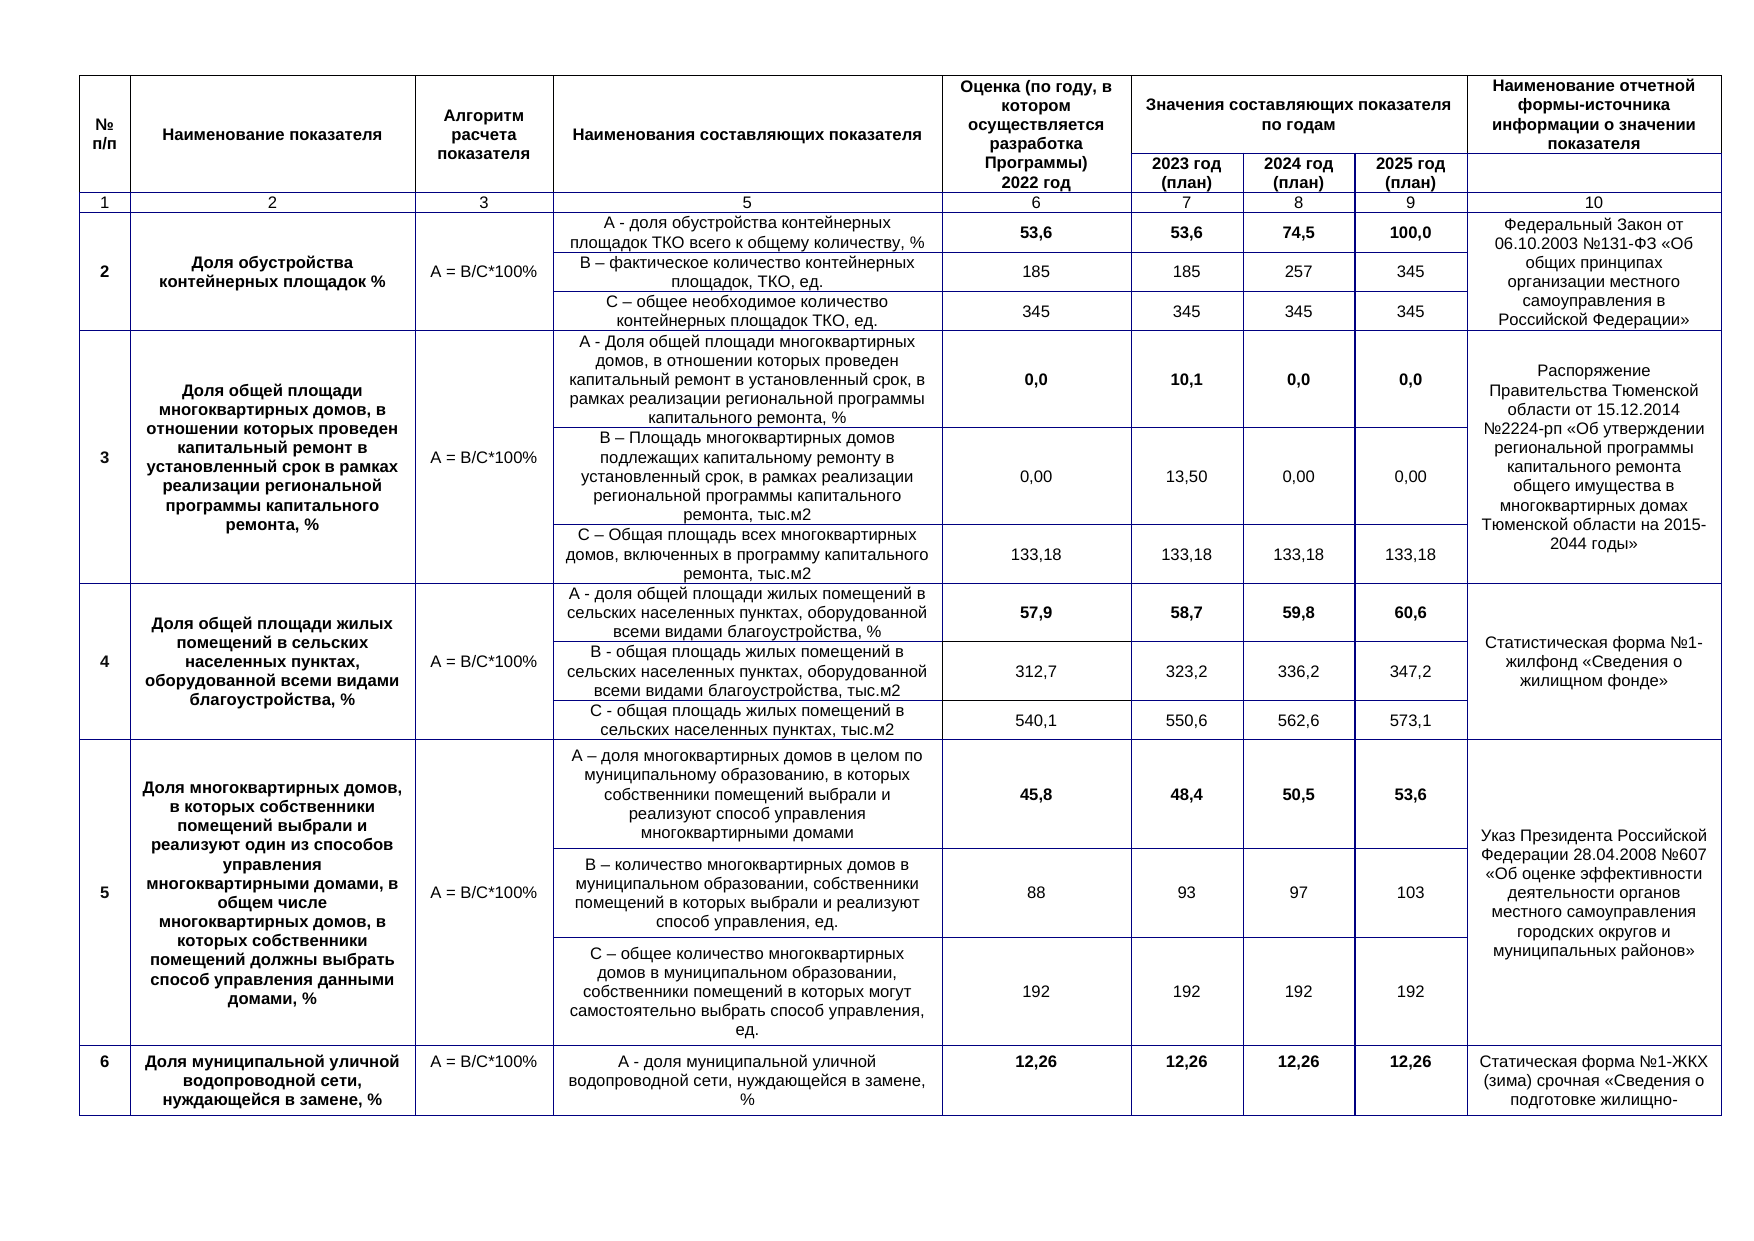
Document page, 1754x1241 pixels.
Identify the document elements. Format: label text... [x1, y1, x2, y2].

table_cell Статическая форма №1-ЖКХ (зима) срочная «Сведения о подготовке жилищно- [1468, 1046, 1721, 1115]
table_cell 573,1 [1356, 701, 1467, 739]
table_cell 10,1 [1132, 331, 1243, 427]
table_header Наименование отчетной формы-источника информации о значении показателя [1468, 76, 1721, 153]
table_cell 312,7 [943, 642, 1131, 700]
table_cell А - Доля общей площади многоквартирных домов, в отношении которых проведен капитальный ремонт в установленный срок, в рамках реализации региональной программы капитального ремонта, % [554, 331, 942, 427]
table_cell 48,4 [1132, 740, 1243, 847]
table_cell 192 [1132, 938, 1243, 1045]
table_cell 0,00 [1356, 428, 1467, 524]
table_cell 192 [1356, 938, 1467, 1045]
table_cell 2024 год (план) [1244, 154, 1354, 192]
table_cell 97 [1244, 849, 1354, 937]
table_cell 45,8 [943, 740, 1131, 847]
table_cell 5 [80, 740, 130, 1045]
table_cell 185 [943, 253, 1131, 291]
table_cell 2023 год (план) [1132, 154, 1243, 192]
table_cell 133,18 [1132, 525, 1243, 583]
table_cell 345 [1132, 292, 1243, 330]
table_cell 185 [1132, 253, 1243, 291]
table_cell 192 [943, 938, 1131, 1045]
table_cell 347,2 [1356, 642, 1467, 700]
table_cell Статистическая форма №1-жилфонд «Сведения о жилищном фонде» [1468, 584, 1721, 739]
table_cell 8 [1244, 193, 1354, 212]
table_cell А = В/С*100% [416, 1046, 553, 1115]
table_cell 562,6 [1244, 701, 1354, 739]
table_cell 7 [1132, 193, 1243, 212]
table_cell 53,6 [1356, 740, 1467, 847]
table_cell 323,2 [1132, 642, 1243, 700]
table_cell Доля общей площади многоквартирных домов, в отношении которых проведен капитальный ремонт в установленный срок в рамках реализации региональной программы капитального ремонта, % [131, 331, 415, 583]
table_cell 4 [80, 584, 130, 739]
table_cell А = В/С*100% [416, 213, 553, 330]
table_cell 53,6 [1132, 213, 1243, 252]
table_cell А = В/С*100% [416, 331, 553, 583]
table_cell 93 [1132, 849, 1243, 937]
table_cell Доля общей площади жилых помещений в сельских населенных пунктах, оборудованной всеми видами благоустройства, % [131, 584, 415, 739]
table_cell 53,6 [943, 213, 1131, 252]
table_cell В – фактическое количество контейнерных площадок, ТКО, ед. [554, 253, 942, 291]
table_cell 0,00 [1244, 428, 1354, 524]
table_cell 345 [1356, 253, 1467, 291]
table_cell 50,5 [1244, 740, 1354, 847]
table_cell А - доля муниципальной уличной водопроводной сети, нуждающейся в замене, % [554, 1046, 942, 1115]
table_cell 88 [943, 849, 1131, 937]
table_cell 103 [1356, 849, 1467, 937]
table_cell Доля многоквартирных домов, в которых собственники помещений выбрали и реализуют один из способов управления многоквартирными домами, в общем числе многоквартирных домов, в которых собственники помещений должны выбрать способ управления данными домами, % [131, 740, 415, 1045]
table_cell А - доля общей площади жилых помещений в сельских населенных пунктах, оборудованной всеми видами благоустройства, % [554, 584, 942, 641]
table_cell [1468, 154, 1721, 192]
table_cell А - доля обустройства контейнерных площадок ТКО всего к общему количеству, % [554, 213, 942, 252]
table_cell 3 [80, 331, 130, 583]
table_cell 2025 год (план) [1356, 154, 1467, 192]
table_cell 5 [554, 193, 942, 212]
table_cell 12,26 [943, 1046, 1131, 1115]
table_cell А = В/С*100% [416, 740, 553, 1045]
table_cell 74,5 [1244, 213, 1354, 252]
table_cell 2 [80, 213, 130, 330]
table_cell 0,0 [1356, 331, 1467, 427]
table_cell 345 [943, 292, 1131, 330]
table_cell Федеральный Закон от 06.10.2003 №131-ФЗ «Об общих принципах организации местного самоуправления в Российской Федерации» [1468, 213, 1721, 330]
table_cell 59,8 [1244, 584, 1354, 641]
table_cell 1 [80, 193, 130, 212]
table_cell В – количество многоквартирных домов в муниципальном образовании, собственники помещений в которых выбрали и реализуют способ управления, ед. [554, 849, 942, 937]
table_cell В - общая площадь жилых помещений в сельских населенных пунктах, оборудованной всеми видами благоустройства, тыс.м2 [554, 642, 942, 700]
table_cell 192 [1244, 938, 1354, 1045]
table_cell Распоряжение Правительства Тюменской области от 15.12.2014 №2224-рп «Об утверждении региональной программы капитального ремонта общего имущества в многоквартирных домах Тюменской области на 2015-2044 годы» [1468, 331, 1721, 583]
table_cell 58,7 [1132, 584, 1243, 641]
table_header Значения составляющих показателя по годам [1132, 76, 1467, 153]
table_cell 540,1 [943, 701, 1131, 739]
table_cell 12,26 [1132, 1046, 1243, 1115]
table_cell В – Площадь многоквартирных домов подлежащих капитальному ремонту в установленный срок, в рамках реализации региональной программы капитального ремонта, тыс.м2 [554, 428, 942, 524]
table_cell 0,00 [943, 428, 1131, 524]
table_cell А = В/С*100% [416, 584, 553, 739]
table_cell 336,2 [1244, 642, 1354, 700]
table_cell Доля муниципальной уличной водопроводной сети, нуждающейся в замене, % [131, 1046, 415, 1115]
table_cell 6 [943, 193, 1131, 212]
table_cell 345 [1244, 292, 1354, 330]
table_cell С – Общая площадь всех многоквартирных домов, включенных в программу капитального ремонта, тыс.м2 [554, 525, 942, 583]
table_cell Доля обустройства контейнерных площадок % [131, 213, 415, 330]
table_cell 0,0 [1244, 331, 1354, 427]
table_cell 345 [1356, 292, 1467, 330]
table_cell С – общее количество многоквартирных домов в муниципальном образовании, собственники помещений в которых могут самостоятельно выбрать способ управления, ед. [554, 938, 942, 1045]
table_header Наименования составляющих показателя [554, 76, 942, 192]
table_cell 12,26 [1244, 1046, 1354, 1115]
table_header Алгоритм расчета показателя [416, 76, 553, 192]
table_cell 100,0 [1356, 213, 1467, 252]
table_header Оценка (по году, в котором осуществляется разработка Программы) 2022 год [943, 76, 1131, 192]
table_cell Указ Президента Российской Федерации 28.04.2008 №607 «Об оценке эффективности деятельности органов местного самоуправления городских округов и муниципальных районов» [1468, 740, 1721, 1045]
table_cell 13,50 [1132, 428, 1243, 524]
table_cell 60,6 [1356, 584, 1467, 641]
table_cell 9 [1356, 193, 1467, 212]
table_cell А – доля многоквартирных домов в целом по муниципальному образованию, в которых собственники помещений выбрали и реализуют способ управления многоквартирными домами [554, 740, 942, 847]
table_cell 0,0 [943, 331, 1131, 427]
table_cell 257 [1244, 253, 1354, 291]
table_cell 2 [131, 193, 415, 212]
table_header Наименование показателя [131, 76, 415, 192]
table_cell 57,9 [943, 584, 1131, 641]
table_cell С - общая площадь жилых помещений в сельских населенных пунктах, тыс.м2 [554, 701, 942, 739]
table_cell 6 [80, 1046, 130, 1115]
table_cell 3 [416, 193, 553, 212]
table_header № п/п [80, 76, 130, 192]
table_cell 550,6 [1132, 701, 1243, 739]
table_cell С – общее необходимое количество контейнерных площадок ТКО, ед. [554, 292, 942, 330]
table_cell 10 [1468, 193, 1721, 212]
table_cell 133,18 [1244, 525, 1354, 583]
table_cell 133,18 [943, 525, 1131, 583]
table_cell 133,18 [1356, 525, 1467, 583]
table_cell 12,26 [1356, 1046, 1467, 1115]
